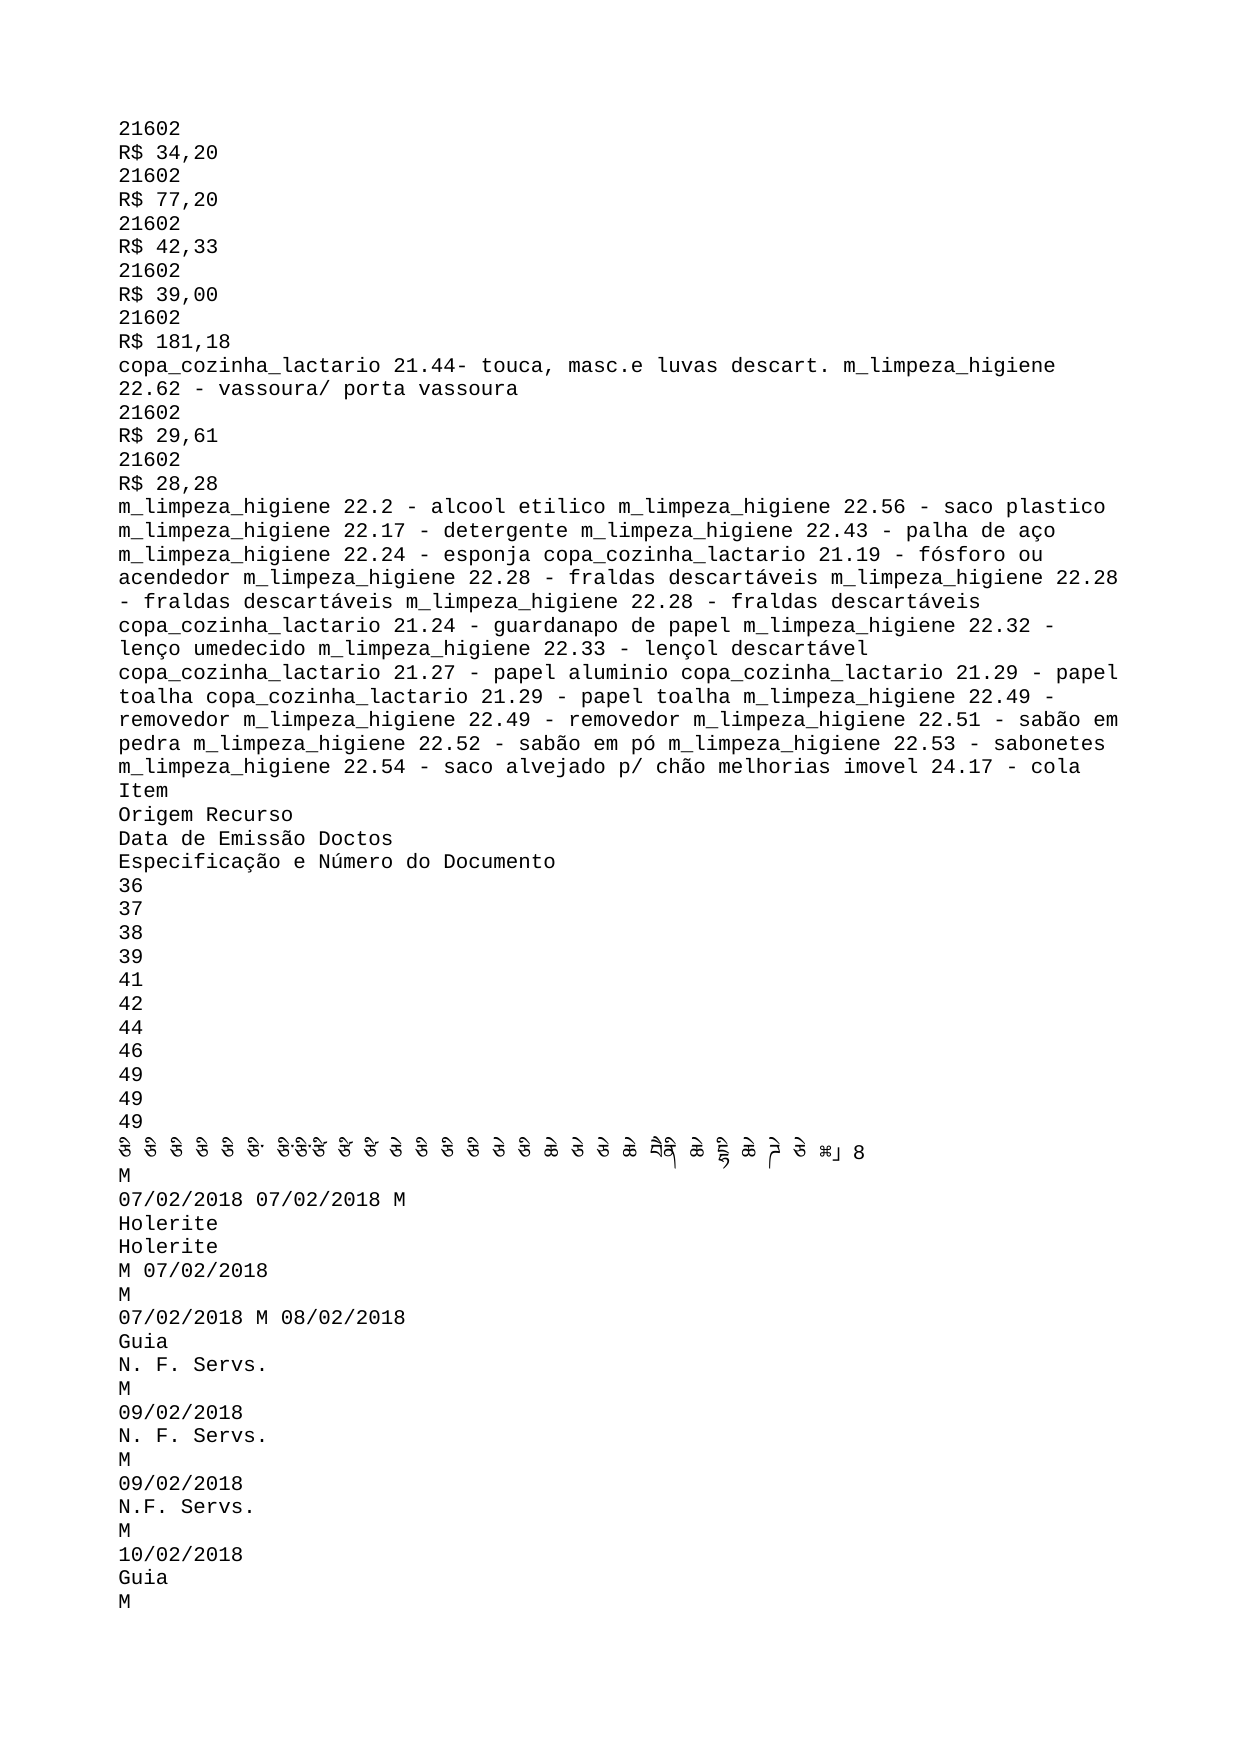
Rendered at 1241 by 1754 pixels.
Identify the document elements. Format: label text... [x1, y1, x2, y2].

text R$ 29,61 [118, 426, 1122, 449]
text N. F. Servs. [118, 1354, 1122, 1378]
text Holerite [118, 1236, 1122, 1260]
text m_limpeza_higiene 22.2 - alcool etilico m_limpeza_higiene 22.56 - saco plastico m_limpeza_higiene 22.17 - detergente m_limpeza_higiene 22.43 - palha de aço m_limpeza_higiene 22.24 - esponja copa_cozinha_lactario 21.19 - fósforo ou acendedor m_limpeza_higiene 22.28 - fraldas descartáveis m_limpeza_higiene 22.28 - fraldas descartáveis m_limpeza_higiene 22.28 - fraldas descartáveis copa_cozinha_lactario 21.24 - guardanapo de papel m_limpeza_higiene 22.32 - lenço umedecido m_limpeza_higiene 22.33 - lençol descartável copa_cozinha_lactario 21.27 - papel aluminio copa_cozinha_lactario 21.29 - papel toalha copa_cozinha_lactario 21.29 - papel toalha m_limpeza_higiene 22.49 - removedor m_limpeza_higiene 22.49 - removedor m_limpeza_higiene 22.51 - sabão em pedra m_limpeza_higiene 22.52 - sabão em pó m_limpeza_higiene 22.53 - sabonetes m_limpeza_higiene 22.54 - saco alvejado p/ chão melhorias imovel 24.17 - cola [118, 496, 1122, 780]
text ཅི ཅི ཅི ཅི ཅི ཅི་ ཅི་ཅི་ཙི ཙི ཙི ཅེ ཅི ཅི ཅི ཅེ ཅི ཆེ ཅེ ཅེ ཆེ བཻནི ཆེ ངྷི ཆེ ཌེ ཅེ ⌘」8 [118, 1135, 1122, 1165]
text 21602 [118, 213, 1122, 236]
text M [118, 1591, 1122, 1614]
text M [118, 1283, 1122, 1307]
text 21602 [118, 402, 1122, 426]
text 21602 [118, 449, 1122, 473]
text R$ 39,00 [118, 284, 1122, 307]
text 49 [118, 1111, 1122, 1135]
text Holerite [118, 1213, 1122, 1236]
text 36 [118, 875, 1122, 898]
text R$ 34,20 [118, 142, 1122, 165]
text 44 [118, 1017, 1122, 1040]
text R$ 28,28 [118, 473, 1122, 496]
text Item [118, 780, 1122, 804]
text 09/02/2018 [118, 1402, 1122, 1425]
text M [118, 1449, 1122, 1473]
text M [118, 1378, 1122, 1402]
text 41 [118, 969, 1122, 993]
text Guia [118, 1331, 1122, 1354]
text 09/02/2018 [118, 1473, 1122, 1496]
text M [118, 1165, 1122, 1189]
text 21602 [118, 307, 1122, 331]
text copa_cozinha_lactario 21.44- touca, masc.e luvas descart. m_limpeza_higiene 22.62 - vassoura/ porta vassoura [118, 354, 1122, 402]
text 42 [118, 993, 1122, 1017]
text N. F. Servs. [118, 1425, 1122, 1449]
text 07/02/2018 M 08/02/2018 [118, 1307, 1122, 1331]
text 49 [118, 1064, 1122, 1088]
text Origem Recurso [118, 804, 1122, 827]
text M 07/02/2018 [118, 1260, 1122, 1283]
text R$ 42,33 [118, 236, 1122, 260]
text 10/02/2018 [118, 1544, 1122, 1567]
text 49 [118, 1088, 1122, 1111]
text 21602 [118, 118, 1122, 142]
text R$ 77,20 [118, 189, 1122, 213]
text N.F. Servs. [118, 1496, 1122, 1520]
text Guia [118, 1567, 1122, 1591]
text 21602 [118, 260, 1122, 284]
text M [118, 1520, 1122, 1544]
text Data de Emissão Doctos [118, 827, 1122, 851]
text 38 [118, 922, 1122, 946]
text 21602 [118, 165, 1122, 189]
text R$ 181,18 [118, 331, 1122, 354]
text 39 [118, 946, 1122, 969]
text 46 [118, 1040, 1122, 1064]
text 37 [118, 898, 1122, 922]
text 07/02/2018 07/02/2018 M [118, 1189, 1122, 1213]
text Especificação e Número do Documento [118, 851, 1122, 875]
